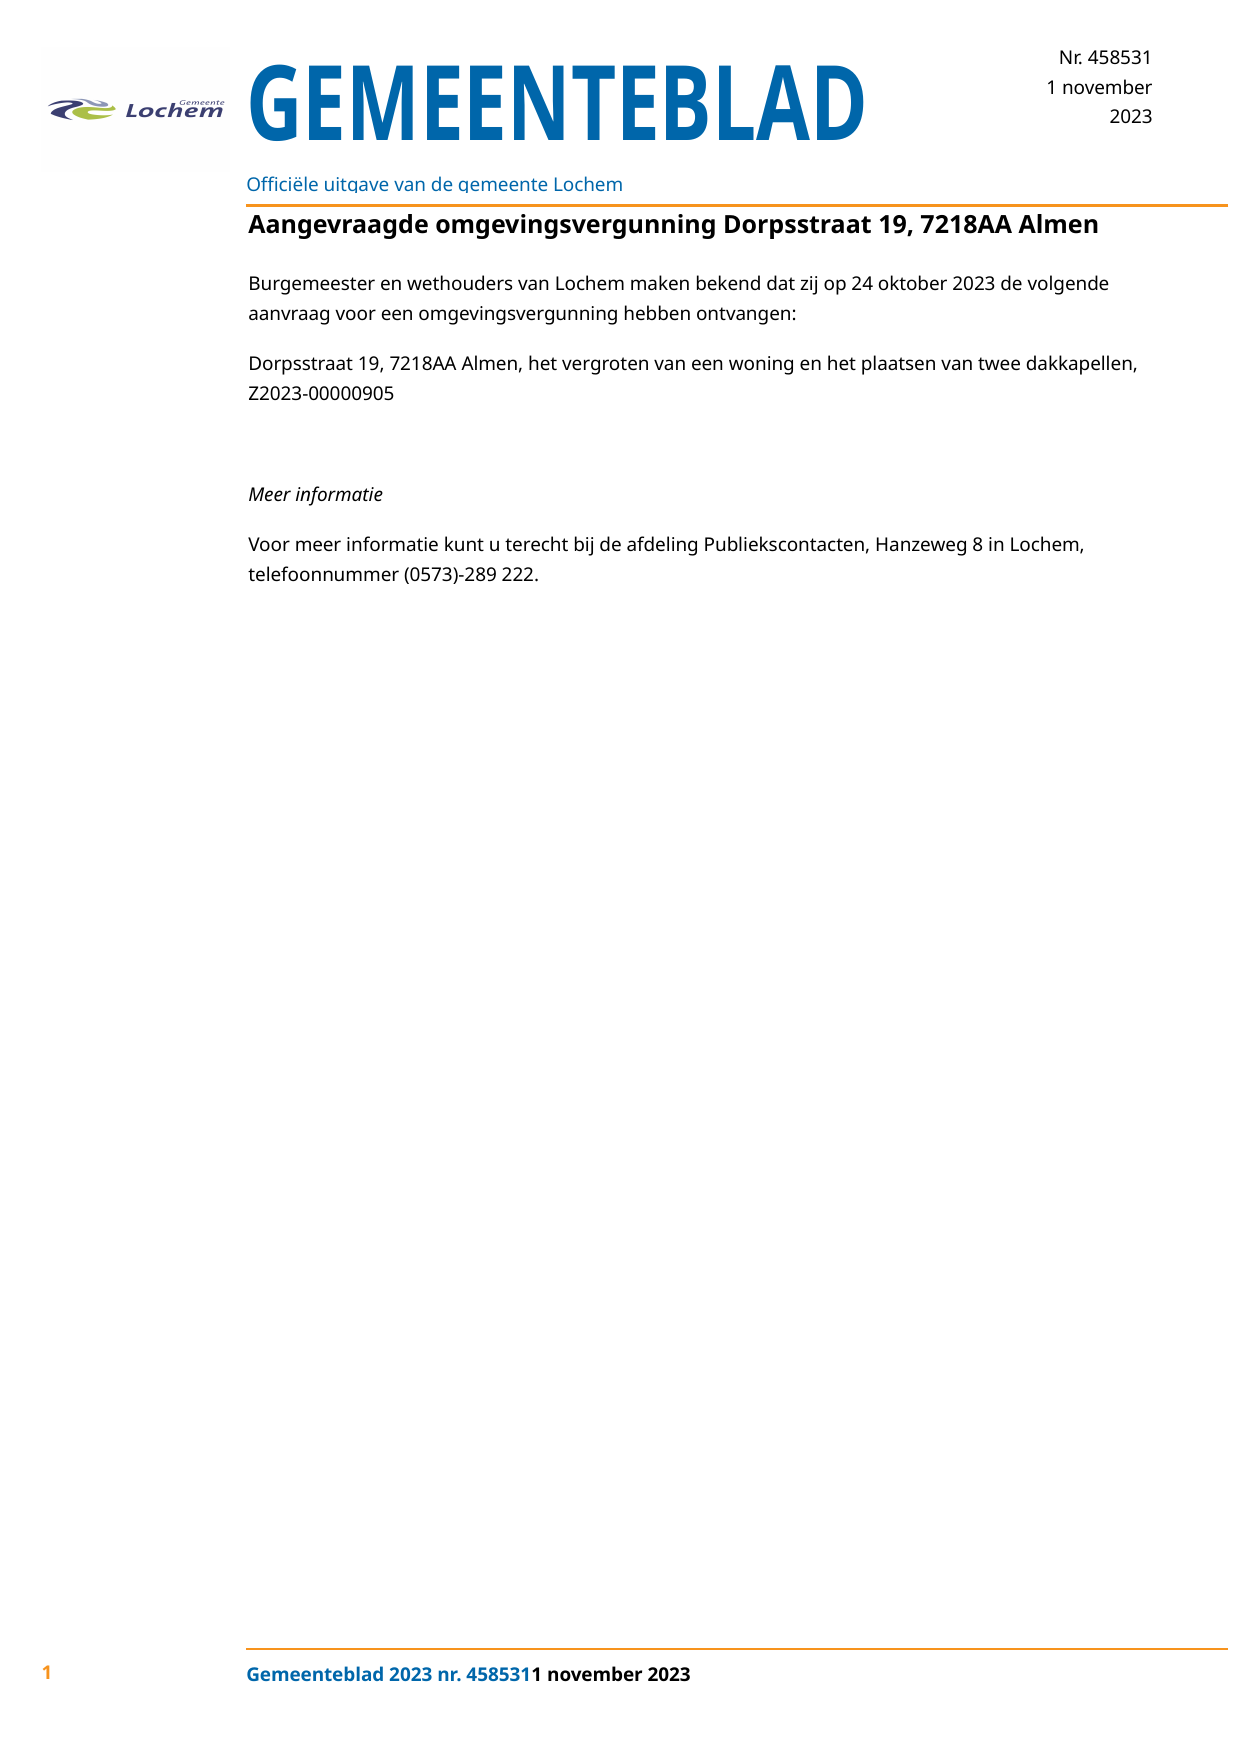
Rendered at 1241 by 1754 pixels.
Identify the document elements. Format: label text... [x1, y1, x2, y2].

text Burgemeester en wethouders van Lochem maken bekend dat zij op 24 oktober 2023 de volgende aanvraag voor een omgevingsvergunning hebben ontvangen: [248, 270, 1152, 326]
text Voor meer informatie kunt u terecht bij de afdeling Publiekscontacten, Hanzeweg 8 in Lochem, telefoonnummer (0573)-289 222. [248, 531, 1152, 586]
text Meer informatie [248, 481, 1152, 506]
picture [41, 47, 231, 172]
text Aangevraagde omgevingsvergunning Dorpsstraat 19, 7218AA Almen [248, 207, 1152, 241]
text Dorpsstraat 19, 7218AA Almen, het vergroten van een woning en het plaatsen van twee dakkapellen, Z2023-00000905 [248, 350, 1152, 406]
